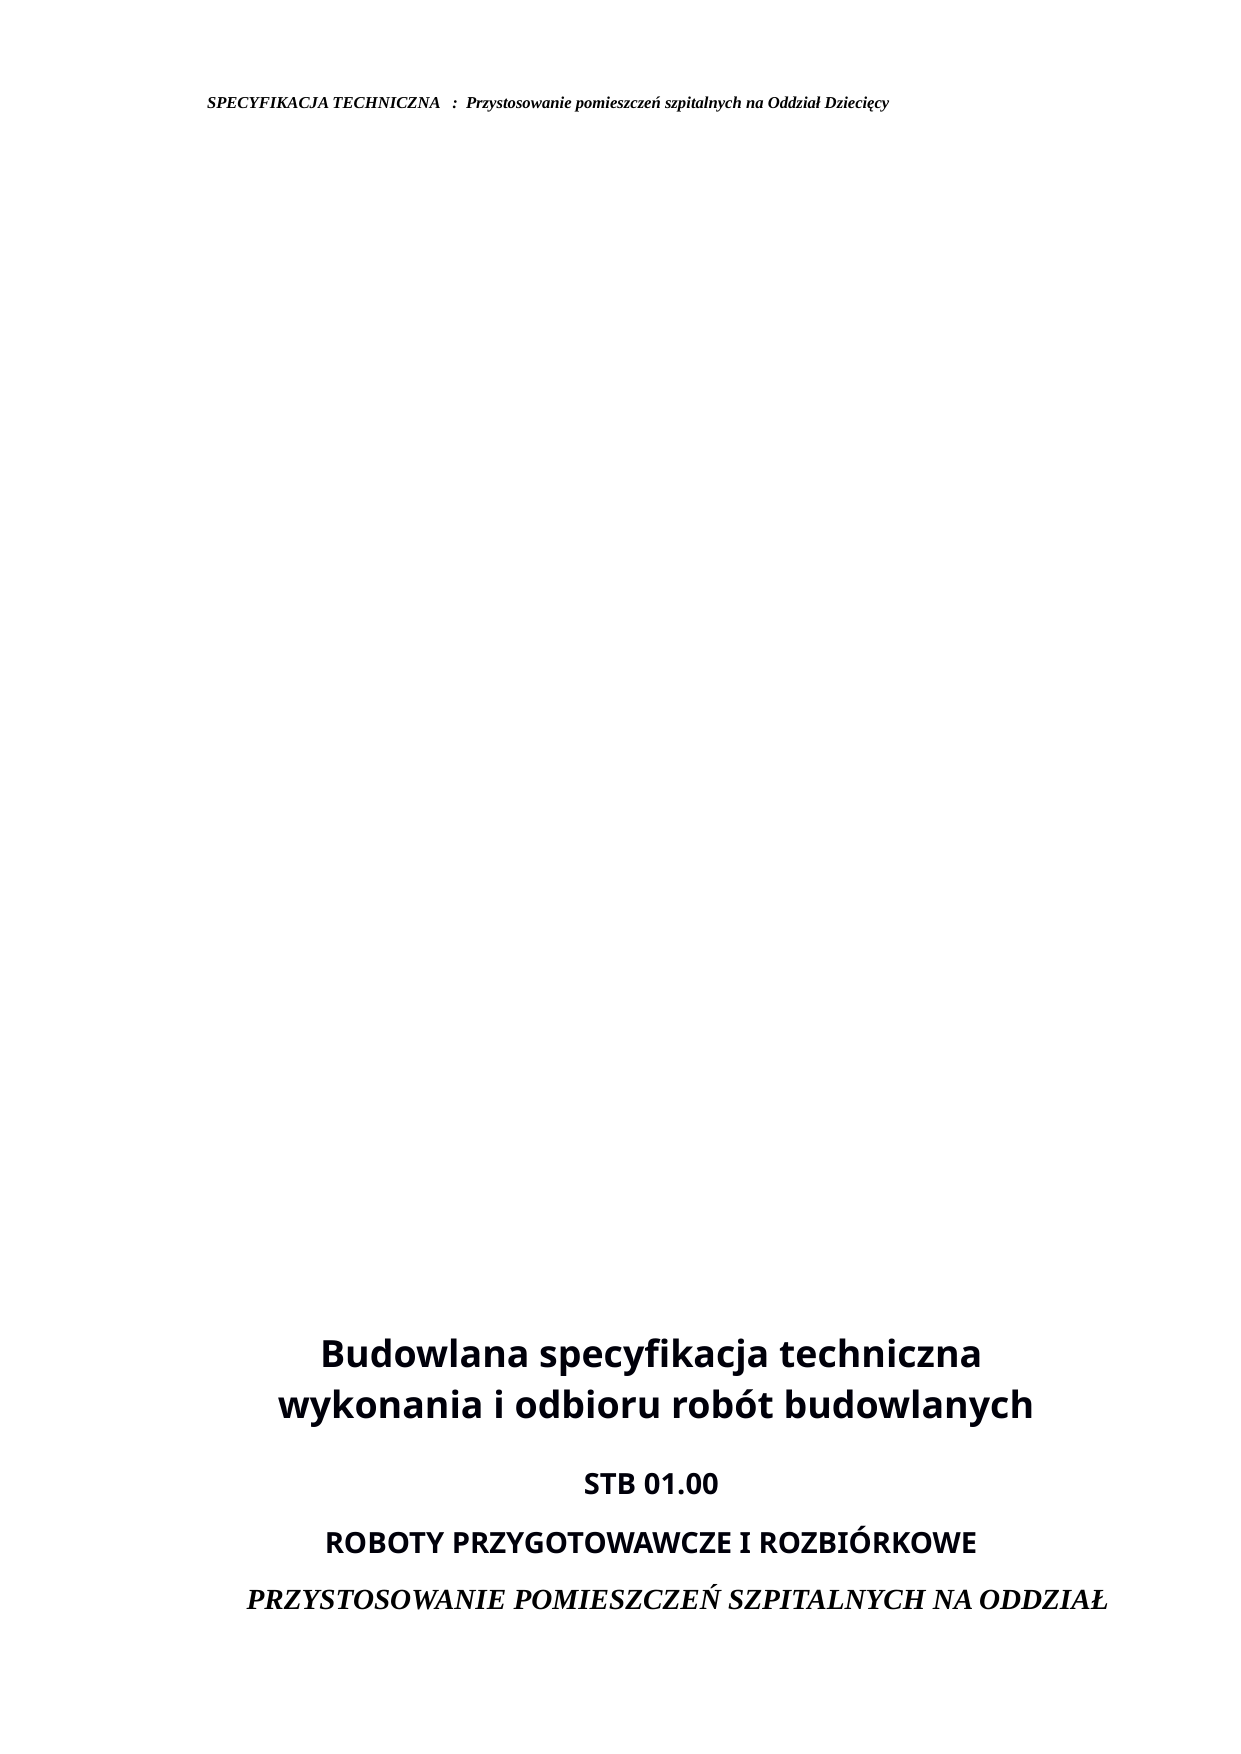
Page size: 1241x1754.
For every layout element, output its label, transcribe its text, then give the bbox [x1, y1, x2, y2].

text ROBOTY PRZYGOTOWAWCZE I ROZBIÓRKOWE [207, 1523, 1095, 1562]
text STB 01.00 [207, 1463, 1095, 1503]
text wykonania i odbioru robót budowlanych [207, 1379, 1095, 1430]
text PRZYSTOSOWANIE POMIESZCZEŃ SZPITALNYCH NA ODDZIAŁ [207, 1582, 1151, 1616]
text Budowlana specyfikacja techniczna [207, 1328, 1095, 1379]
